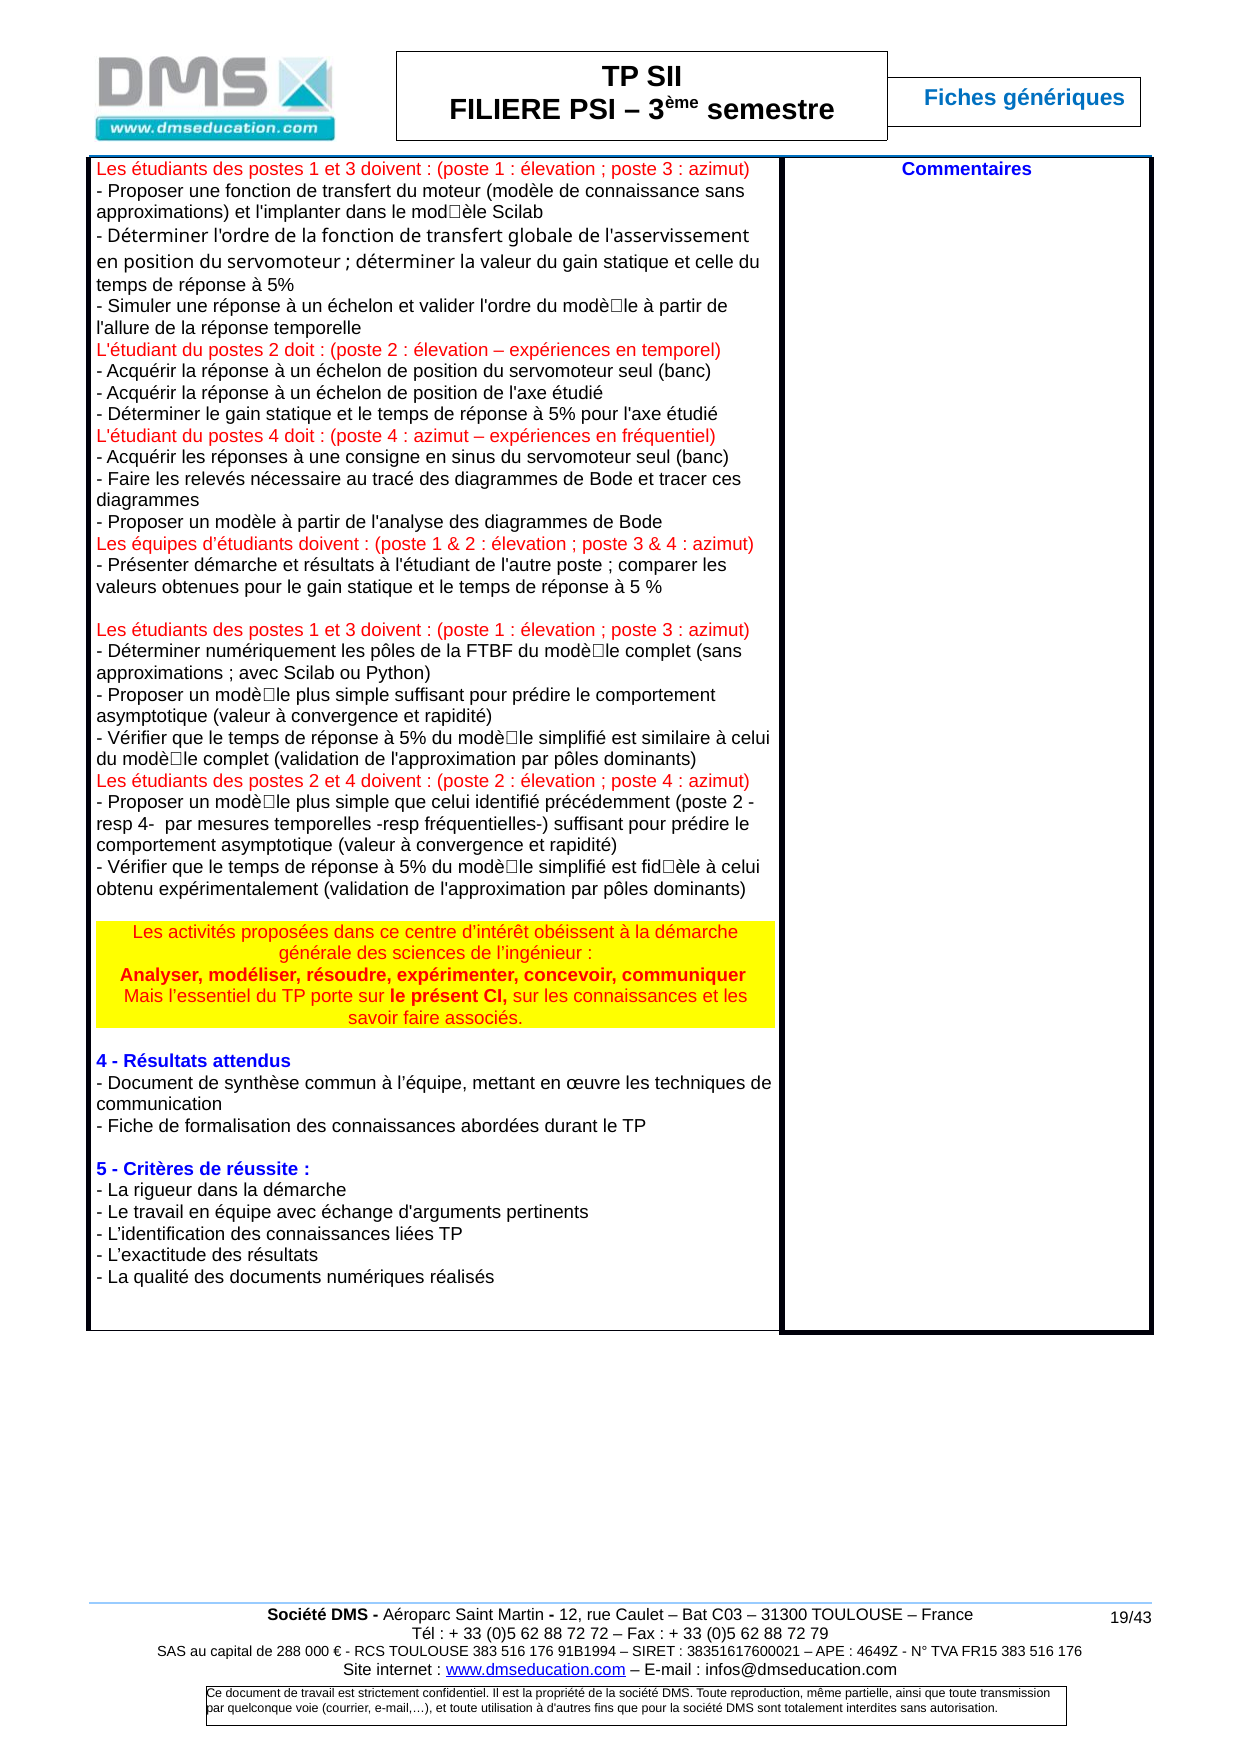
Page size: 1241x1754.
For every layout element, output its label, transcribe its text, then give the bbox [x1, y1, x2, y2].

picture [94, 56, 337, 142]
table_cell Les étudiants des postes 1 et 3 doivent : (poste 1 : élevation ; poste 3 : azimut) - Proposer une fonction de transfert du moteur (modèle de connaissance sans approximations) et l'implanter dans le modèle Scilab - Déterminer l'ordre de la fonction de transfert globale de l'asservissement en position du servomoteur ; déterminer la valeur du gain statique et celle du temps de réponse à 5% - Simuler une réponse à un échelon et valider l'ordre du modèle à partir de l'allure de la réponse temporelle L'étudiant du postes 2 doit : (poste 2 : élevation – expériences en temporel) - Acquérir la réponse à un échelon de position du servomoteur seul (banc) - Acquérir la réponse à un échelon de position de l'axe étudié - Déterminer le gain statique et le temps de réponse à 5% pour l'axe étudié L'étudiant du postes 4 doit : (poste 4 : azimut – expériences en fréquentiel) - Acquérir les réponses à une consigne en sinus du servomoteur seul (banc) - Faire les relevés nécessaire au tracé des diagrammes de Bode et tracer ces diagrammes - Proposer un modèle à partir de l'analyse des diagrammes de Bode Les équipes d’étudiants doivent : (poste 1 & 2 : élevation ; poste 3 & 4 : azimut) - Présenter démarche et résultats à l'étudiant de l'autre poste ; comparer les valeurs obtenues pour le gain statique et le temps de réponse à 5 % Les étudiants des postes 1 et 3 doivent : (poste 1 : élevation ; poste 3 : azimut) - Déterminer numériquement les pôles de la FTBF du modèle complet (sans approximations ; avec Scilab ou Python) - Proposer un modèle plus simple suffisant pour prédire le comportement asymptotique (valeur à convergence et rapidité) - Vérifier que le temps de réponse à 5% du modèle simplifié est similaire à celui du modèle complet (validation de l'approximation par pôles dominants) Les étudiants des postes 2 et 4 doivent : (poste 2 : élevation ; poste 4 : azimut) - Proposer un modèle plus simple que celui identifié précédemment (poste 2 -resp 4- par mesures temporelles -resp fréquentielles-) suffisant pour prédire le comportement asymptotique (valeur à convergence et rapidité) - Vérifier que le temps de réponse à 5% du modèle simplifié est fidèle à celui obtenu expérimentalement (validation de l'approximation par pôles dominants) Les activités proposées dans ce centre d’intérêt obéissent à la démarche générale des sciences de l’ingénieur : Analyser, modéliser, résoudre, expérimenter, concevoir, communiquer Mais l’essentiel du TP porte sur le présent CI, sur les connaissances et les savoir faire associés. 4 - Résultats attendus - Document de synthèse commun à l’équipe, mettant en œuvre les techniques de communication - Fiche de formalisation des connaissances abordées durant le TP 5 - Critères de réussite : - La rigueur dans la démarche - Le travail en équipe avec échange d'arguments pertinents - L’identification des connaissances liées TP - L’exactitude des résultats - La qualité des documents numériques réalisés [91, 158, 779, 1330]
table_cell Commentaires [785, 158, 1149, 1330]
